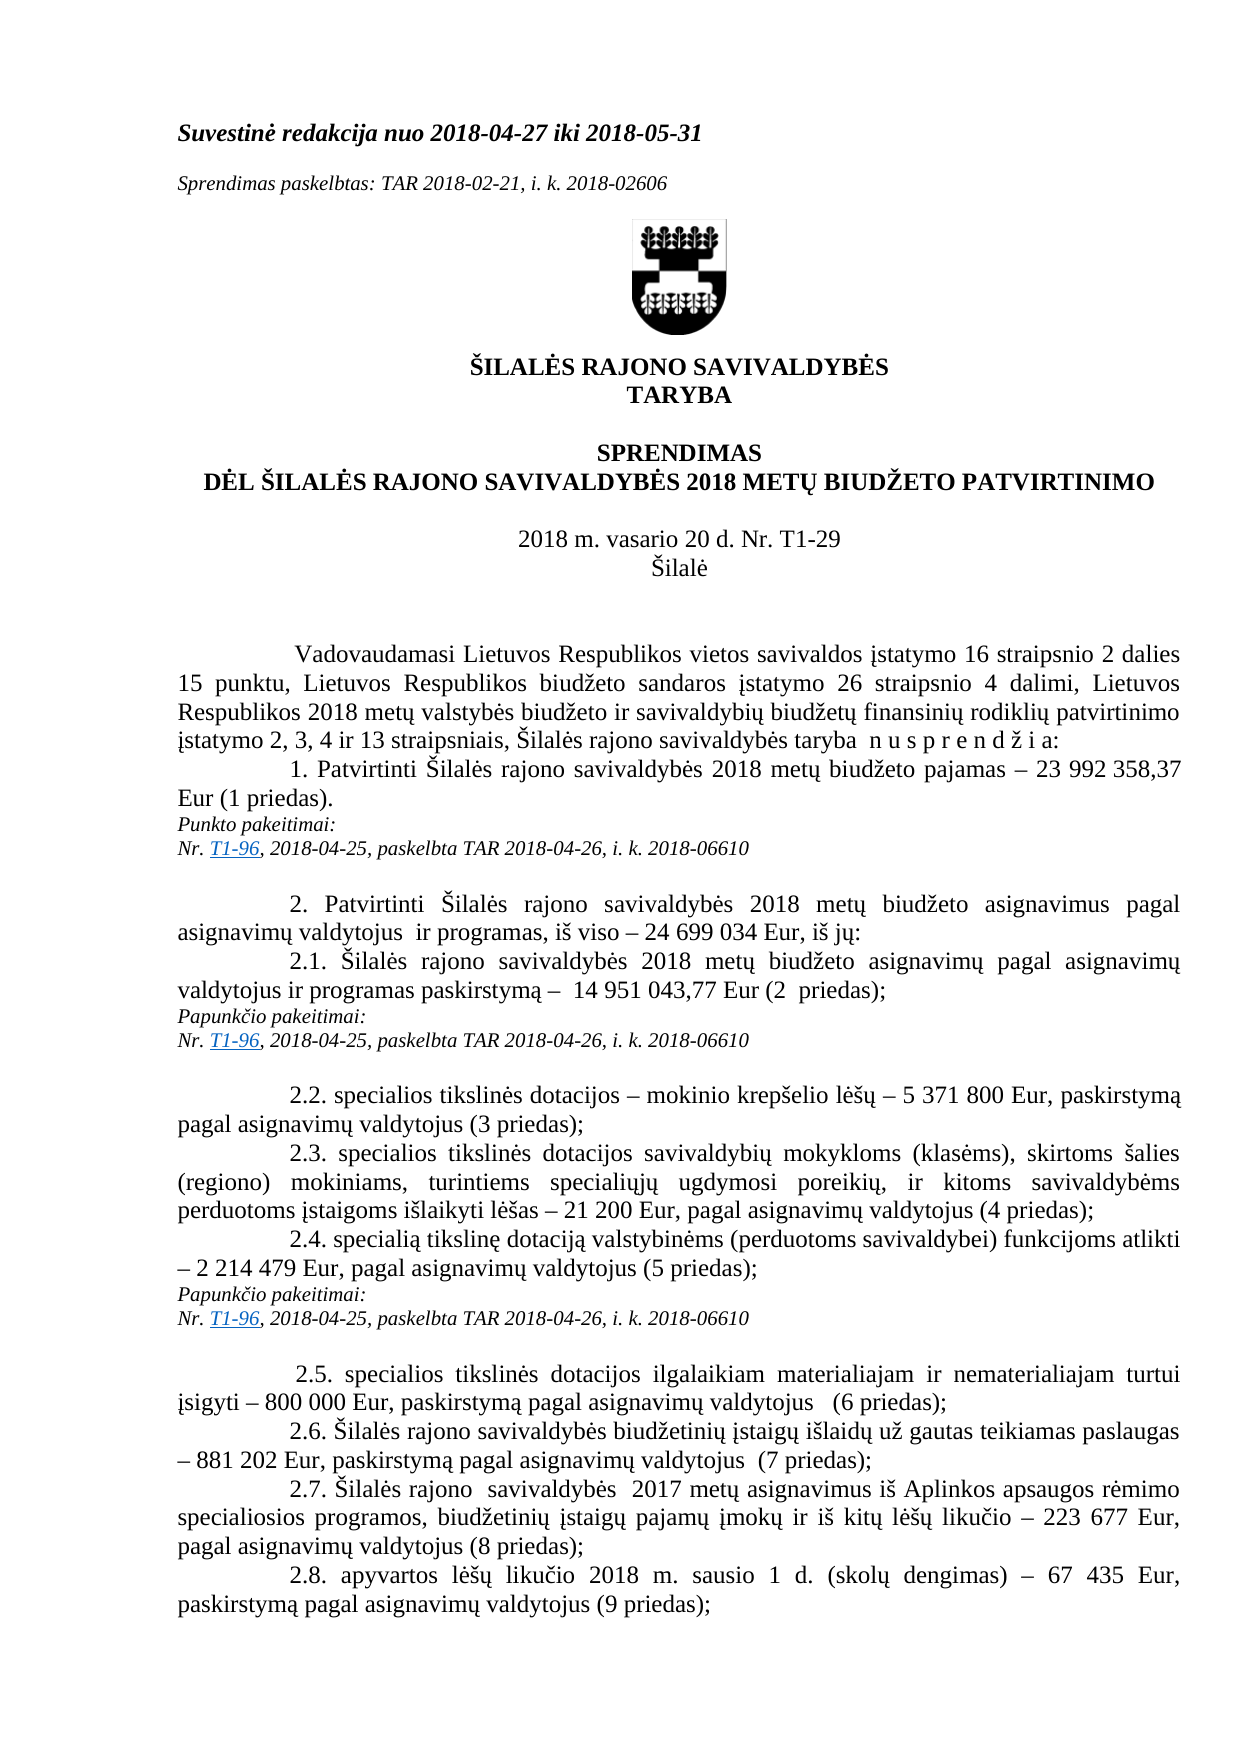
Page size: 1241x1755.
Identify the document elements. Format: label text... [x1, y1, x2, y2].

text 2.1. Šilalės rajono savivaldybės 2018 metų biudžeto asignavimų pagal asignavimų valdytojus ir programas paskirstymą – 14 951 043,77 Eur (2 priedas); [177, 946, 1181, 1004]
text Punkto pakeitimai: [177, 812, 1181, 836]
text 2.4. specialią tikslinę dotaciją valstybinėms (perduotoms savivaldybei) funkcijoms atlikti – 2 214 479 Eur, pagal asignavimų valdytojus (5 priedas); [177, 1224, 1181, 1282]
text Papunkčio pakeitimai: [177, 1282, 1181, 1306]
text 2018 m. vasario 20 d. Nr. T1-29 [177, 524, 1181, 553]
text ŠILALĖS RAJONO SAVIVALDYBĖS [177, 352, 1181, 381]
text 2. Patvirtinti Šilalės rajono savivaldybės 2018 metų biudžeto asignavimus pagal asignavimų valdytojus ir programas, iš viso – 24 699 034 Eur, iš jų: [177, 889, 1181, 946]
text Nr. T1-96, 2018-04-25, paskelbta TAR 2018-04-26, i. k. 2018-06610 [177, 1028, 1181, 1052]
text Šilalė [177, 553, 1181, 582]
text Vadovaudamasi Lietuvos Respublikos vietos savivaldos įstatymo 16 straipsnio 2 dalies 15 punktu, Lietuvos Respublikos biudžeto sandaros įstatymo 26 straipsnio 4 dalimi, Lietuvos Respublikos 2018 metų valstybės biudžeto ir savivaldybių biudžetų finansinių rodiklių patvirtinimo įstatymo 2, 3, 4 ir 13 straipsniais, Šilalės rajono savivaldybės taryba n u s p r e n d ž i a: [177, 639, 1181, 754]
text DĖL ŠILALĖS RAJONO SAVIVALDYBĖS 2018 METŲ BIUDŽETO PATVIRTINIMO [177, 467, 1181, 496]
text TARYBA [177, 381, 1181, 409]
text 2.3. specialios tikslinės dotacijos savivaldybių mokykloms (klasėms), skirtoms šalies (regiono) mokiniams, turintiems specialiųjų ugdymosi poreikių, ir kitoms savivaldybėms perduotoms įstaigoms išlaikyti lėšas – 21 200 Eur, pagal asignavimų valdytojus (4 priedas); [177, 1138, 1181, 1224]
text 2.8. apyvartos lėšų likučio 2018 m. sausio 1 d. (skolų dengimas) – 67 435 Eur, paskirstymą pagal asignavimų valdytojus (9 priedas); [177, 1560, 1181, 1617]
text Nr. T1-96, 2018-04-25, paskelbta TAR 2018-04-26, i. k. 2018-06610 [177, 836, 1181, 860]
text SPRENDIMAS [177, 438, 1181, 467]
text 2.5. specialios tikslinės dotacijos ilgalaikiam materialiajam ir nematerialiajam turtui įsigyti – 800 000 Eur, paskirstymą pagal asignavimų valdytojus (6 priedas); [177, 1359, 1181, 1416]
text 2.2. specialios tikslinės dotacijos – mokinio krepšelio lėšų – 5 371 800 Eur, paskirstymą pagal asignavimų valdytojus (3 priedas); [177, 1081, 1181, 1138]
text Nr. T1-96, 2018-04-25, paskelbta TAR 2018-04-26, i. k. 2018-06610 [177, 1306, 1181, 1330]
text 1. Patvirtinti Šilalės rajono savivaldybės 2018 metų biudžeto pajamas – 23 992 358,37 Eur (1 priedas). [177, 754, 1181, 812]
text Suvestinė redakcija nuo 2018-04-27 iki 2018-05-31 [177, 118, 1181, 147]
text Sprendimas paskelbtas: TAR 2018-02-21, i. k. 2018-02606 [177, 171, 1181, 195]
text 2.6. Šilalės rajono savivaldybės biudžetinių įstaigų išlaidų už gautas teikiamas paslaugas – 881 202 Eur, paskirstymą pagal asignavimų valdytojus (7 priedas); [177, 1416, 1181, 1474]
text 2.7. Šilalės rajono savivaldybės 2017 metų asignavimus iš Aplinkos apsaugos rėmimo specialiosios programos, biudžetinių įstaigų pajamų įmokų ir iš kitų lėšų likučio – 223 677 Eur, pagal asignavimų valdytojus (8 priedas); [177, 1474, 1181, 1560]
text Papunkčio pakeitimai: [177, 1004, 1181, 1028]
